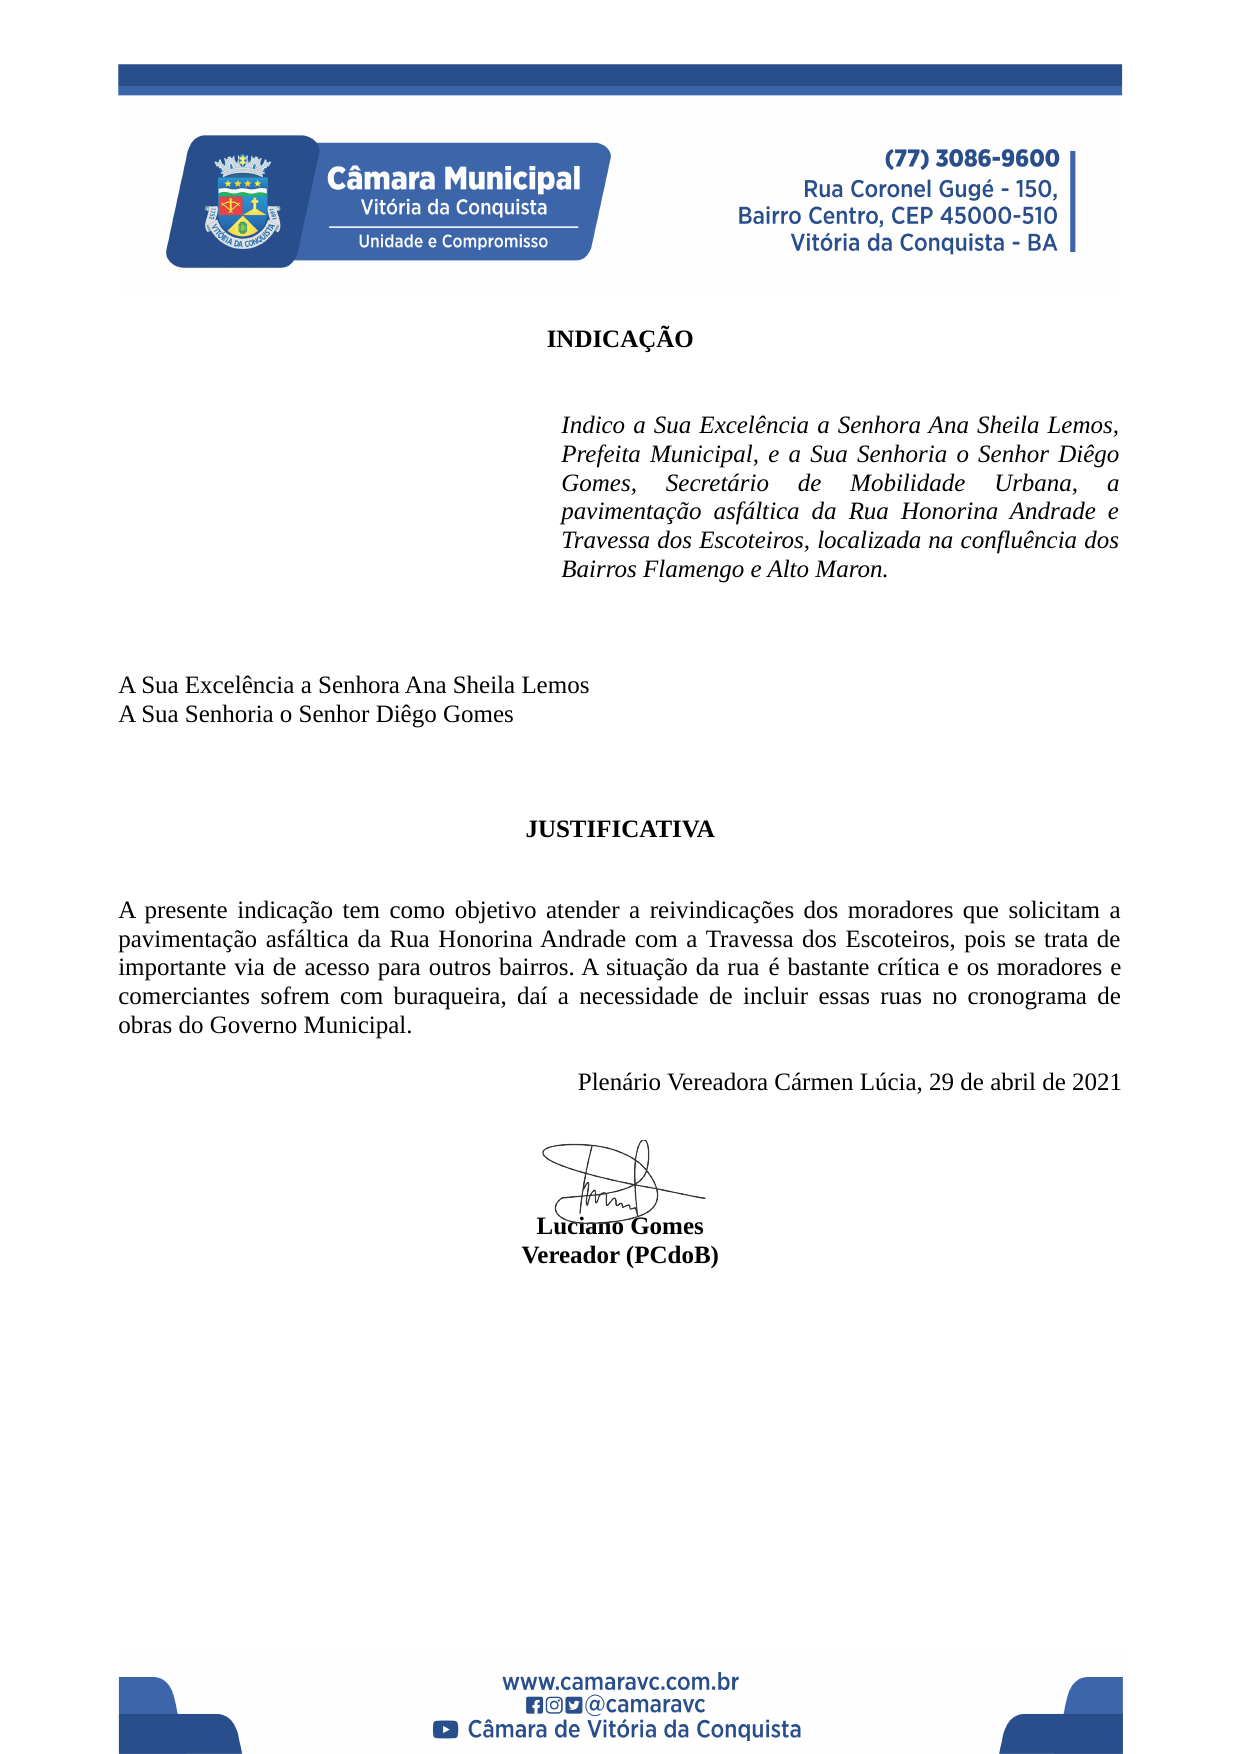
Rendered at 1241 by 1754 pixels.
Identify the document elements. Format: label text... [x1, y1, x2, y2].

text A Sua Senhoria o Senhor Diêgo Gomes [118, 699, 1122, 728]
text Vereador (PCdoB) [118, 1240, 1122, 1269]
text Indico a Sua Excelência a Senhora Ana Sheila Lemos, Prefeita Municipal, e a Sua Senhoria o Senhor Diêgo Gomes, Secretário de Mobilidade Urbana, a pavimentação asfáltica da Rua Honorina Andrade e Travessa dos Escoteiros, localizada na confluência dos Bairros Flamengo e Alto Maron. [561, 410, 1122, 583]
picture [118, 1648, 1123, 1754]
text A Sua Excelência a Senhora Ana Sheila Lemos [118, 670, 1122, 699]
text INDICAÇÃO [118, 324, 1122, 353]
text Plenário Vereadora Cármen Lúcia, 29 de abril de 2021 [118, 1067, 1122, 1096]
picture [118, 64, 1123, 298]
text JUSTIFICATIVA [118, 814, 1122, 843]
text A presente indicação tem como objetivo atender a reivindicações dos moradores que solicitam a pavimentação asfáltica da Rua Honorina Andrade com a Travessa dos Escoteiros, pois se trata de importante via de acesso para outros bairros. A situação da rua é bastante crítica e os moradores e comerciantes sofrem com buraqueira, daí a necessidade de incluir essas ruas no cronograma de obras do Governo Municipal. [118, 895, 1122, 1039]
text Luciano Gomes [118, 1211, 1122, 1240]
picture [542, 1140, 706, 1224]
